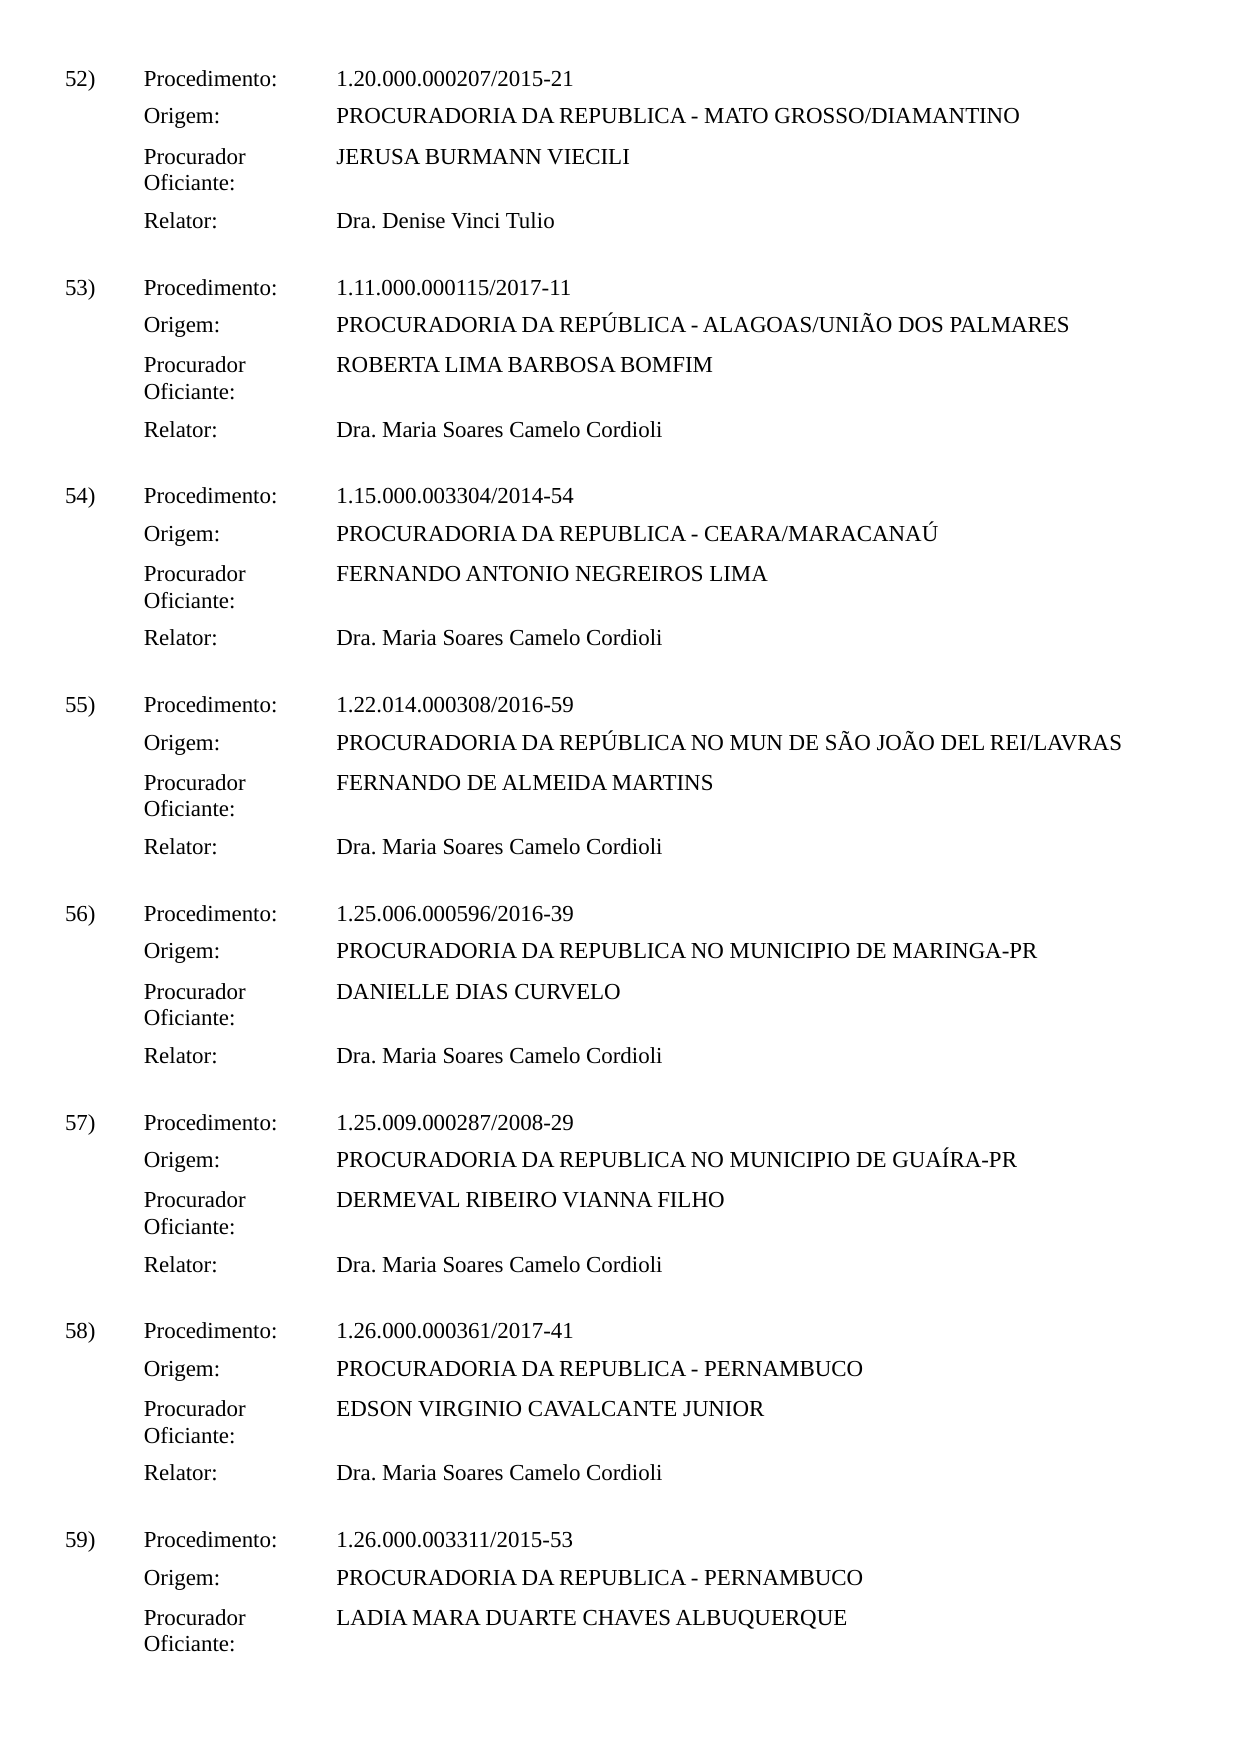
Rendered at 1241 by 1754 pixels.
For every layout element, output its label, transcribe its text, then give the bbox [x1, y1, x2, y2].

table_header 59) [59, 1520, 138, 1558]
table_cell Relator: [138, 410, 330, 450]
table_cell [59, 1141, 138, 1181]
table_header Procedimento: [138, 685, 330, 723]
table_cell [59, 972, 138, 1036]
table_cell [59, 763, 138, 827]
table_cell ROBERTA LIMA BARBOSA BOMFIM [330, 346, 1181, 410]
table_cell Procurador Oficiante: [138, 137, 330, 201]
table_cell Dra. Maria Soares Camelo Cordioli [330, 1036, 1181, 1076]
table_cell LADIA MARA DUARTE CHAVES ALBUQUERQUE [330, 1598, 1181, 1662]
table_header Procedimento: [138, 1103, 330, 1141]
table_header 57) [59, 1103, 138, 1141]
table_cell [59, 1598, 138, 1662]
table_cell [59, 306, 138, 346]
table_cell [59, 1558, 138, 1598]
table_cell Procurador Oficiante: [138, 1390, 330, 1454]
table_cell Origem: [138, 514, 330, 554]
table_cell PROCURADORIA DA REPUBLICA NO MUNICIPIO DE MARINGA-PR [330, 932, 1181, 972]
table_header 1.25.009.000287/2008-29 [330, 1103, 1181, 1141]
table_cell Relator: [138, 1036, 330, 1076]
table_header Procedimento: [138, 1312, 330, 1349]
table_cell [59, 1349, 138, 1389]
table_cell Procurador Oficiante: [138, 555, 330, 619]
table_cell [59, 828, 138, 868]
table_cell Dra. Maria Soares Camelo Cordioli [330, 1454, 1181, 1494]
table_cell [59, 932, 138, 972]
table_cell [59, 1245, 138, 1285]
table_cell [59, 1181, 138, 1245]
table_cell Dra. Maria Soares Camelo Cordioli [330, 410, 1181, 450]
table_header 53) [59, 268, 138, 306]
table_cell PROCURADORIA DA REPUBLICA - MATO GROSSO/DIAMANTINO [330, 97, 1181, 137]
table_cell Dra. Denise Vinci Tulio [330, 201, 1181, 241]
table_cell [59, 201, 138, 241]
table_header 1.26.000.003311/2015-53 [330, 1520, 1181, 1558]
table_cell [59, 137, 138, 201]
table_cell Dra. Maria Soares Camelo Cordioli [330, 619, 1181, 659]
table_header Procedimento: [138, 59, 330, 97]
table_header 55) [59, 685, 138, 723]
table_cell FERNANDO DE ALMEIDA MARTINS [330, 763, 1181, 827]
table_cell PROCURADORIA DA REPUBLICA NO MUNICIPIO DE GUAÍRA-PR [330, 1141, 1181, 1181]
table_cell Procurador Oficiante: [138, 1181, 330, 1245]
table_cell EDSON VIRGINIO CAVALCANTE JUNIOR [330, 1390, 1181, 1454]
table_header Procedimento: [138, 268, 330, 306]
table_cell Dra. Maria Soares Camelo Cordioli [330, 828, 1181, 868]
table_cell Procurador Oficiante: [138, 1598, 330, 1662]
table_cell Origem: [138, 723, 330, 763]
table_header 58) [59, 1312, 138, 1349]
table_cell DANIELLE DIAS CURVELO [330, 972, 1181, 1036]
table_cell FERNANDO ANTONIO NEGREIROS LIMA [330, 555, 1181, 619]
table_cell Relator: [138, 619, 330, 659]
table_cell Origem: [138, 1558, 330, 1598]
table_header Procedimento: [138, 1520, 330, 1558]
table_cell [59, 1036, 138, 1076]
table_cell PROCURADORIA DA REPÚBLICA - ALAGOAS/UNIÃO DOS PALMARES [330, 306, 1181, 346]
table_cell [59, 1390, 138, 1454]
table_cell Procurador Oficiante: [138, 346, 330, 410]
table_cell Origem: [138, 306, 330, 346]
table_header 52) [59, 59, 138, 97]
table_header 54) [59, 477, 138, 514]
table_cell Procurador Oficiante: [138, 972, 330, 1036]
table_cell Origem: [138, 97, 330, 137]
table_cell PROCURADORIA DA REPÚBLICA NO MUN DE SÃO JOÃO DEL REI/LAVRAS [330, 723, 1181, 763]
table_header Procedimento: [138, 894, 330, 932]
table_header Procedimento: [138, 477, 330, 514]
table_cell [59, 1454, 138, 1494]
table_cell JERUSA BURMANN VIECILI [330, 137, 1181, 201]
table_cell [59, 619, 138, 659]
table_header 1.25.006.000596/2016-39 [330, 894, 1181, 932]
table_header 1.11.000.000115/2017-11 [330, 268, 1181, 306]
table_cell Relator: [138, 201, 330, 241]
table_header 1.26.000.000361/2017-41 [330, 1312, 1181, 1349]
table_cell Procurador Oficiante: [138, 763, 330, 827]
table_cell PROCURADORIA DA REPUBLICA - CEARA/MARACANAÚ [330, 514, 1181, 554]
table_cell PROCURADORIA DA REPUBLICA - PERNAMBUCO [330, 1349, 1181, 1389]
table_header 1.15.000.003304/2014-54 [330, 477, 1181, 514]
table_cell Relator: [138, 828, 330, 868]
table_cell Origem: [138, 932, 330, 972]
table_cell Origem: [138, 1141, 330, 1181]
table_cell Relator: [138, 1245, 330, 1285]
table_cell Origem: [138, 1349, 330, 1389]
table_cell [59, 410, 138, 450]
table_cell DERMEVAL RIBEIRO VIANNA FILHO [330, 1181, 1181, 1245]
table_cell [59, 723, 138, 763]
table_cell PROCURADORIA DA REPUBLICA - PERNAMBUCO [330, 1558, 1181, 1598]
table_header 1.20.000.000207/2015-21 [330, 59, 1181, 97]
table_cell [59, 514, 138, 554]
table_cell Dra. Maria Soares Camelo Cordioli [330, 1245, 1181, 1285]
table_cell [59, 97, 138, 137]
table_header 56) [59, 894, 138, 932]
table_cell [59, 346, 138, 410]
table_cell Relator: [138, 1454, 330, 1494]
table_cell [59, 555, 138, 619]
table_header 1.22.014.000308/2016-59 [330, 685, 1181, 723]
